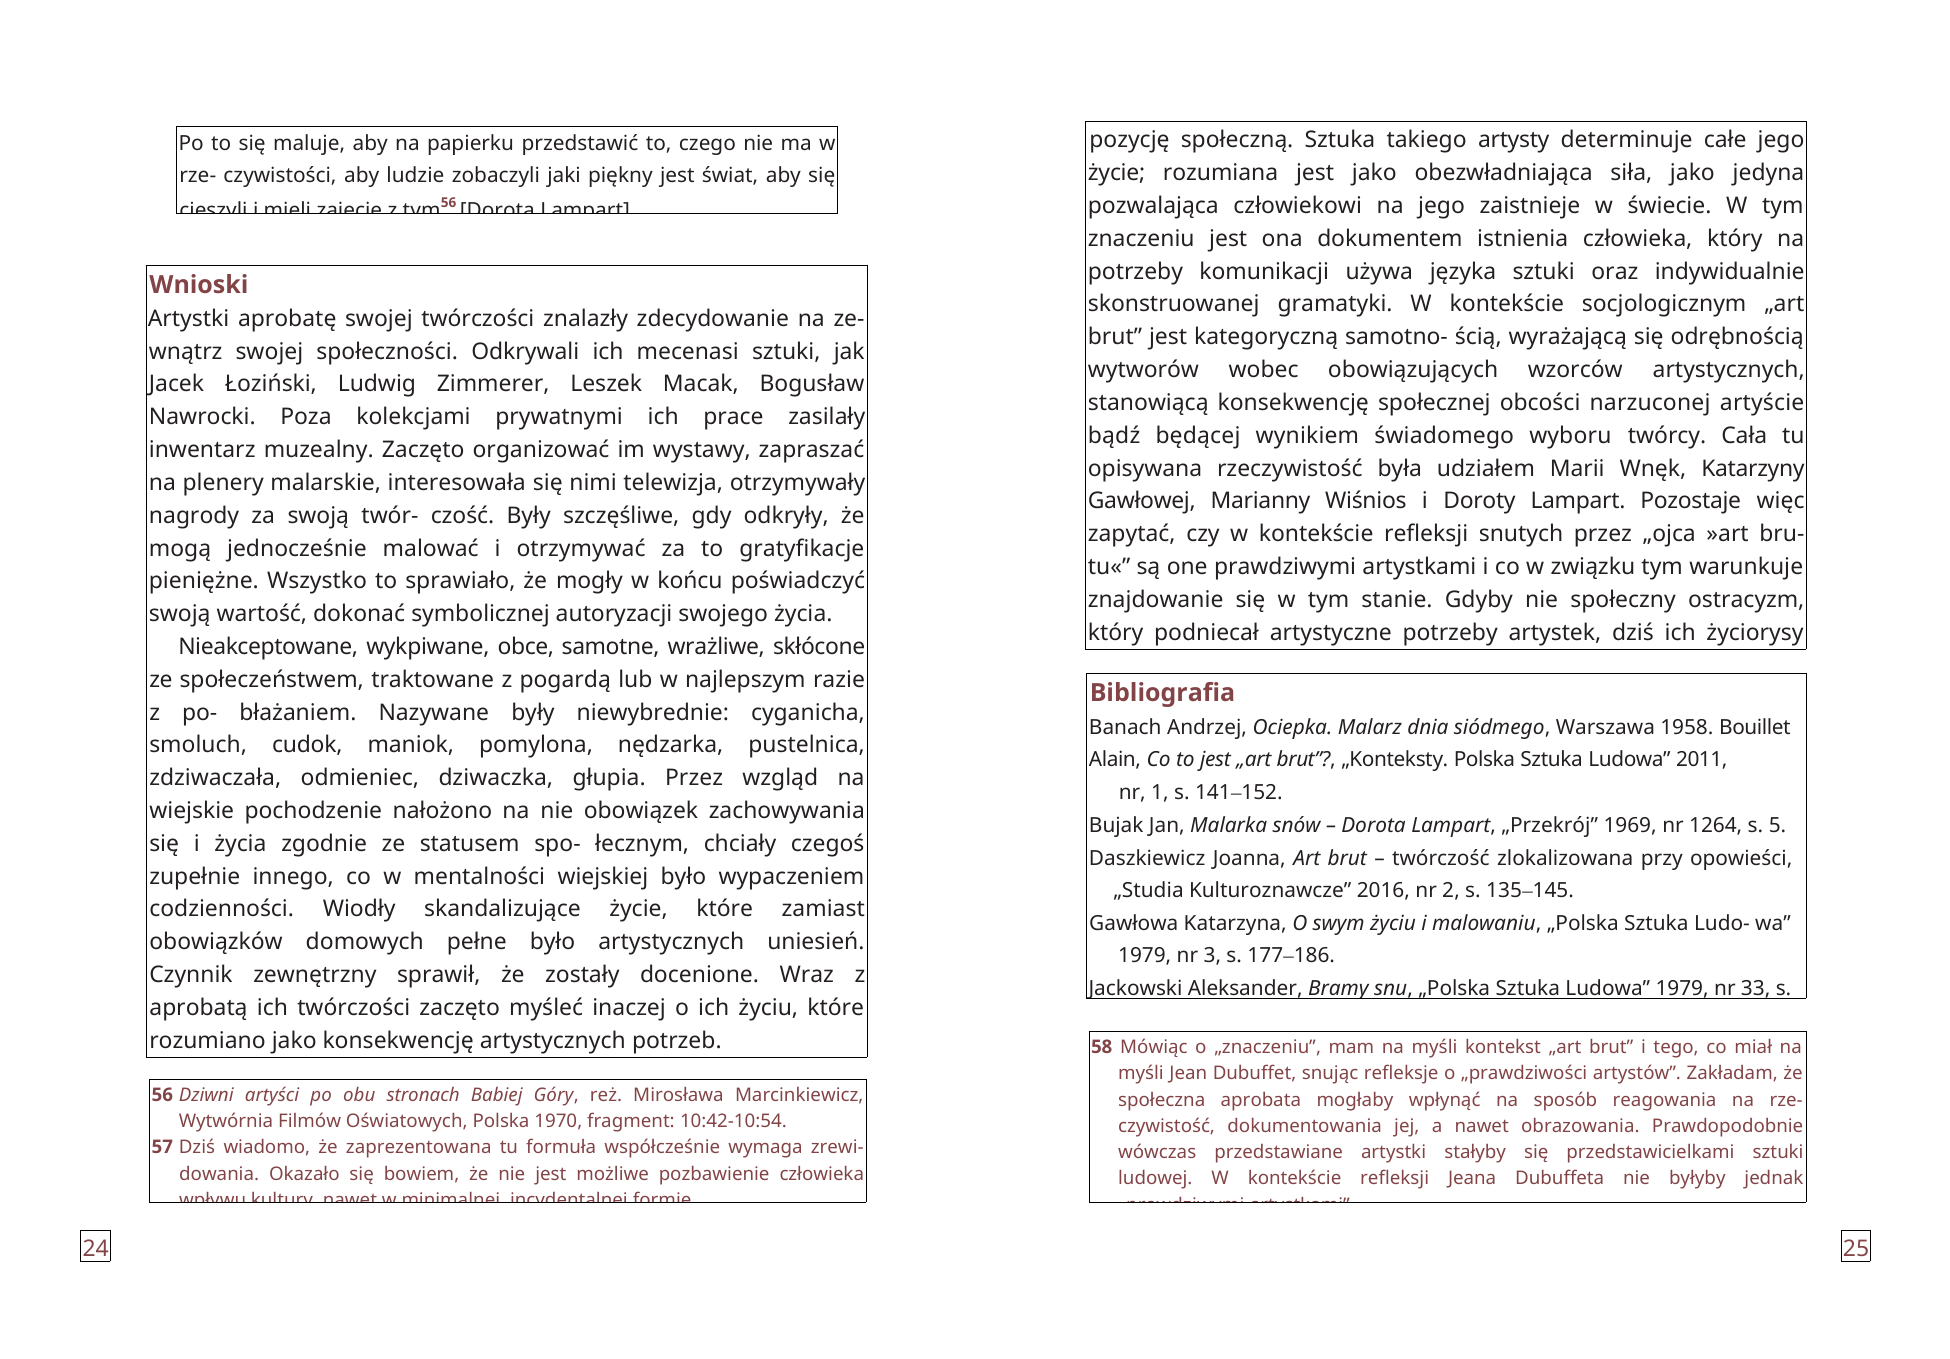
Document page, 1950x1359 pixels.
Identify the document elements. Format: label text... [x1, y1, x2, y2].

text Jackowski Aleksander, Bramy snu, „Polska Sztuka Ludowa” 1979, nr 33, s. 89‒93. [1088, 973, 1803, 998]
text Po to się maluje, aby na papierku przedstawić to, czego nie ma w rze- czywistości, aby ludzie zobaczyli jaki piękny jest świat, aby się cieszyli i mieli zajęcie z tym56 [Dorota Lampart]. [178, 128, 835, 213]
text Gawłowa Katarzyna, O swym życiu i malowaniu, „Polska Sztuka Ludo- wa” 1979, nr 3, s. 177‒186. [1089, 908, 1806, 969]
text Banach Andrzej, Ociepka. Malarz dnia siódmego, Warszawa 1958. Bouillet Alain, Co to jest „art brut”?, „Konteksty. Polska Sztuka Ludowa” 2011, [1089, 712, 1803, 773]
text Nieakceptowane, wykpiwane, obce, samotne, wrażliwe, skłócone ze społeczeństwem, traktowane z pogardą lub w najlepszym razie z po- błażaniem. Nazywane były niewybrednie: cyganicha, smoluch, cudok, maniok, pomylona, nędzarka, pustelnica, zdziwaczała, odmieniec, dziwaczka, głupia. Przez wzgląd na wiejskie pochodzenie nałożono na nie obowiązek zachowywania się i życia zgodnie ze statusem spo- łecznym, chciały czegoś zupełnie innego, co w mentalności wiejskiej było wypaczeniem codzienności. Wiodły skandalizujące życie, które zamiast obowiązków domowych pełne było artystycznych uniesień. Czynnik zewnętrzny sprawił, że zostały docenione. Wraz z aprobatą ich twórczości zaczęto myśleć inaczej o ich życiu, które rozumiano jako konsekwencję artystycznych potrzeb. [149, 630, 865, 1055]
text 24 [82, 1232, 109, 1261]
list Dziś wiadomo, że zaprezentowana tu formuła współcześnie wymaga zrewi- dowania. Okazało się bowiem, że nie jest możliwe pozbawienie człowieka wpływu kultury, nawet w minimalnej, incydentalnej formie. [151, 1134, 864, 1202]
list Dziwni artyści po obu stronach Babiej Góry, reż. Mirosława Marcinkiewicz, Wytwórnia Filmów Oświatowych, Polska 1970, fragment: 10:42-10:54. [151, 1081, 863, 1133]
text pozycję społeczną. Sztuka takiego artysty determinuje całe jego życie; rozumiana jest jako obezwładniająca siła, jako jedyna pozwalająca człowiekowi na jego zaistnieje w świecie. W tym znaczeniu jest ona dokumentem istnienia człowieka, który na potrzeby komunikacji używa języka sztuki oraz indywidualnie skonstruowanej gramatyki. W kontekście socjologicznym „art brut” jest kategoryczną samotno- ścią, wyrażającą się odrębnością wytworów wobec obowiązujących wzorców artystycznych, stanowiącą konsekwencję społecznej obcości narzuconej artyście bądź będącej wynikiem świadomego wyboru twórcy. Cała tu opisywana rzeczywistość była udziałem Marii Wnęk, Katarzyny Gawłowej, Marianny Wiśnios i Doroty Lampart. Pozostaje więc zapytać, czy w kontekście refleksji snutych przez „ojca »art bru- tu«” są one prawdziwymi artystkami i co w związku tym warunkuje znajdowanie się w tym stanie. Gdyby nie społeczny ostracyzm, który podniecał artystyczne potrzeby artystek, dziś ich życiorysy mogłyby nie mieć żadnego znaczenia58. Wnęk, Gawłowa, Lampart i Wiśnios musiałby cierpieć i być skazane na społeczną banicję. W ramach takiej rzeczywistości egzystowały jako artystki, nieświadome swoje statusu. [1088, 123, 1804, 649]
text nr, 1, s. 141‒152. [1118, 777, 1806, 806]
text Wnioski [149, 267, 867, 301]
text 25 [1843, 1232, 1870, 1261]
text Bibliografia [1089, 675, 1806, 709]
text „Studia Kulturoznawcze” 2016, nr 2, s. 135‒145. [1113, 875, 1806, 904]
text Artystki aprobatę swojej twórczości znalazły zdecydowanie na ze- wnątrz swojej społeczności. Odkrywali ich mecenasi sztuki, jak Jacek Łoziński, Ludwig Zimmerer, Leszek Macak, Bogusław Nawrocki. Poza kolekcjami prywatnymi ich prace zasilały inwentarz muzealny. Zaczęto organizować im wystawy, zapraszać na plenery malarskie, interesowała się nimi telewizja, otrzymywały nagrody za swoją twór- czość. Były szczęśliwe, gdy odkryły, że mogą jednocześnie malować i otrzymywać za to gratyfikacje pieniężne. Wszystko to sprawiało, że mogły w końcu poświadczyć swoją wartość, dokonać symbolicznej autoryzacji swojego życia. [148, 302, 865, 628]
text 58 Mówiąc o „znaczeniu”, mam na myśli kontekst „art brut” i tego, co miał na myśli Jean Dubuffet, snując refleksje o „prawdziwości artystów”. Zakładam, że społeczna aprobata mogłaby wpłynąć na sposób reagowania na rze- czywistość, dokumentowania jej, a nawet obrazowania. Prawdopodobnie wówczas przedstawiane artystki stałyby się przedstawicielkami sztuki ludowej. W kontekście refleksji Jeana Dubuffeta nie byłyby jednak „prawdziwymi artystkami”. [1091, 1033, 1804, 1202]
text Bujak Jan, Malarka snów – Dorota Lampart, „Przekrój” 1969, nr 1264, s. 5. Daszkiewicz Joanna, Art brut – twórczość zlokalizowana przy opowieści, [1089, 810, 1806, 871]
